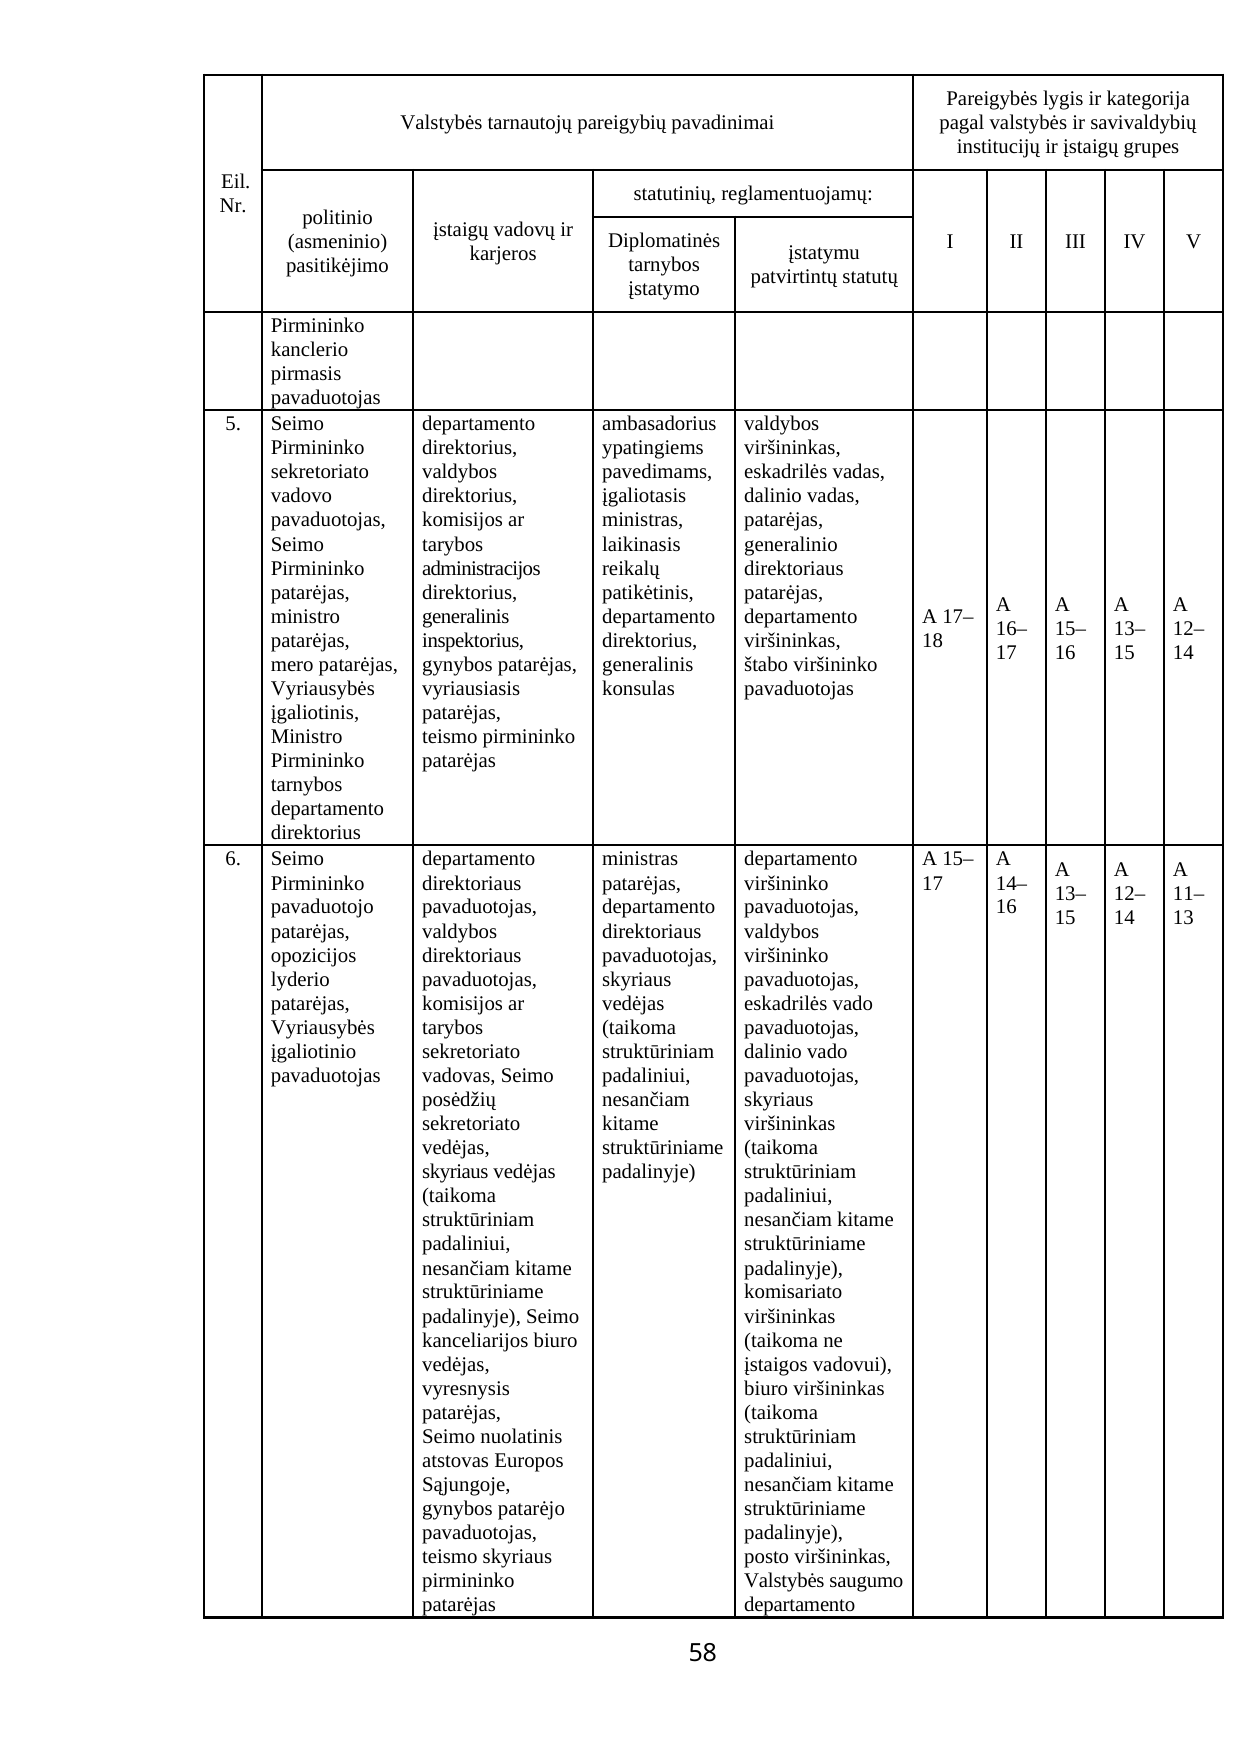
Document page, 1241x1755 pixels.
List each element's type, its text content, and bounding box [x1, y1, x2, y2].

table_cell [1165, 313, 1222, 409]
table_cell departamento direktorius, valdybos direktorius, komisijos ar tarybos administracijos direktorius, generalinis inspektorius, gynybos patarėjas, vyriausiasis patarėjas, teismo pirmininko patarėjas [414, 411, 592, 844]
table_cell [1047, 313, 1104, 409]
table_cell A 14–16 [988, 846, 1045, 1616]
table_cell A 16–17 [988, 411, 1045, 844]
table_cell politinio (asmeninio) pasitikėjimo [263, 171, 412, 311]
table_cell 6. [205, 846, 261, 1616]
table_cell departamento viršininko pavaduotojas, valdybos viršininko pavaduotojas, eskadrilės vado pavaduotojas, dalinio vado pavaduotojas, skyriaus viršininkas (taikoma struktūriniam padaliniui, nesančiam kitame struktūriniame padalinyje), komisariato viršininkas (taikoma ne įstaigos vadovui), biuro viršininkas (taikoma struktūriniam padaliniui, nesančiam kitame struktūriniame padalinyje), posto viršininkas, Valstybės saugumo departamento [736, 846, 912, 1616]
table_cell A 12–14 [1106, 846, 1163, 1616]
table_header Eil. Nr. [205, 76, 261, 311]
table_cell Diplomatinės tarnybos įstatymo [594, 218, 734, 311]
table_cell ministras patarėjas, departamento direktoriaus pavaduotojas, skyriaus vedėjas (taikoma struktūriniam padaliniui, nesančiam kitame struktūriniame padalinyje) [594, 846, 734, 1616]
table_cell ambasadorius ypatingiems pavedimams, įgaliotasis ministras, laikinasis reikalų patikėtinis, departamento direktorius, generalinis konsulas [594, 411, 734, 844]
table_cell Seimo Pirmininko sekretoriato vadovo pavaduotojas, Seimo Pirmininko patarėjas, ministro patarėjas, mero patarėjas, Vyriausybės įgaliotinis, Ministro Pirmininko tarnybos departamento direktorius [263, 411, 412, 844]
table_cell [914, 313, 986, 409]
table_cell I [914, 171, 986, 311]
table_cell [594, 313, 734, 409]
table_cell Pirmininko kanclerio pirmasis pavaduotojas [263, 313, 412, 409]
table_cell valdybos viršininkas, eskadrilės vadas, dalinio vadas, patarėjas, generalinio direktoriaus patarėjas, departamento viršininkas, štabo viršininko pavaduotojas [736, 411, 912, 844]
table_cell A 11–13 [1165, 846, 1222, 1616]
table_header Pareigybės lygis ir kategorija pagal valstybės ir savivaldybių institucijų ir įstaigų grupes [914, 76, 1222, 169]
table_cell [1106, 313, 1163, 409]
table_cell [414, 313, 592, 409]
table_cell Seimo Pirmininko pavaduotojo patarėjas, opozicijos lyderio patarėjas, Vyriausybės įgaliotinio pavaduotojas [263, 846, 412, 1616]
table_cell departamento direktoriaus pavaduotojas, valdybos direktoriaus pavaduotojas, komisijos ar tarybos sekretoriato vadovas, Seimo posėdžių sekretoriato vedėjas, skyriaus vedėjas (taikoma struktūriniam padaliniui, nesančiam kitame struktūriniame padalinyje), Seimo kanceliarijos biuro vedėjas, vyresnysis patarėjas, Seimo nuolatinis atstovas Europos Sąjungoje, gynybos patarėjo pavaduotojas, teismo skyriaus pirmininko patarėjas [414, 846, 592, 1616]
table_cell [988, 313, 1045, 409]
table_cell III [1047, 171, 1104, 311]
table_cell statutinių, reglamentuojamų: [594, 171, 912, 216]
table_cell [205, 313, 261, 409]
table_cell A 13–15 [1047, 846, 1104, 1616]
table_cell IV [1106, 171, 1163, 311]
table_cell A 17–18 [914, 411, 986, 844]
table_header Valstybės tarnautojų pareigybių pavadinimai [263, 76, 912, 169]
table_cell 5. [205, 411, 261, 844]
table_cell A 15–16 [1047, 411, 1104, 844]
table_cell įstaigų vadovų ir karjeros [414, 171, 592, 311]
table_cell A 12–14 [1165, 411, 1222, 844]
table_cell A 13–15 [1106, 411, 1163, 844]
table_cell V [1165, 171, 1222, 311]
table_cell įstatymu patvirtintų statutų [736, 218, 912, 311]
table_cell II [988, 171, 1045, 311]
table_cell A 15–17 [914, 846, 986, 1616]
table_cell [736, 313, 912, 409]
